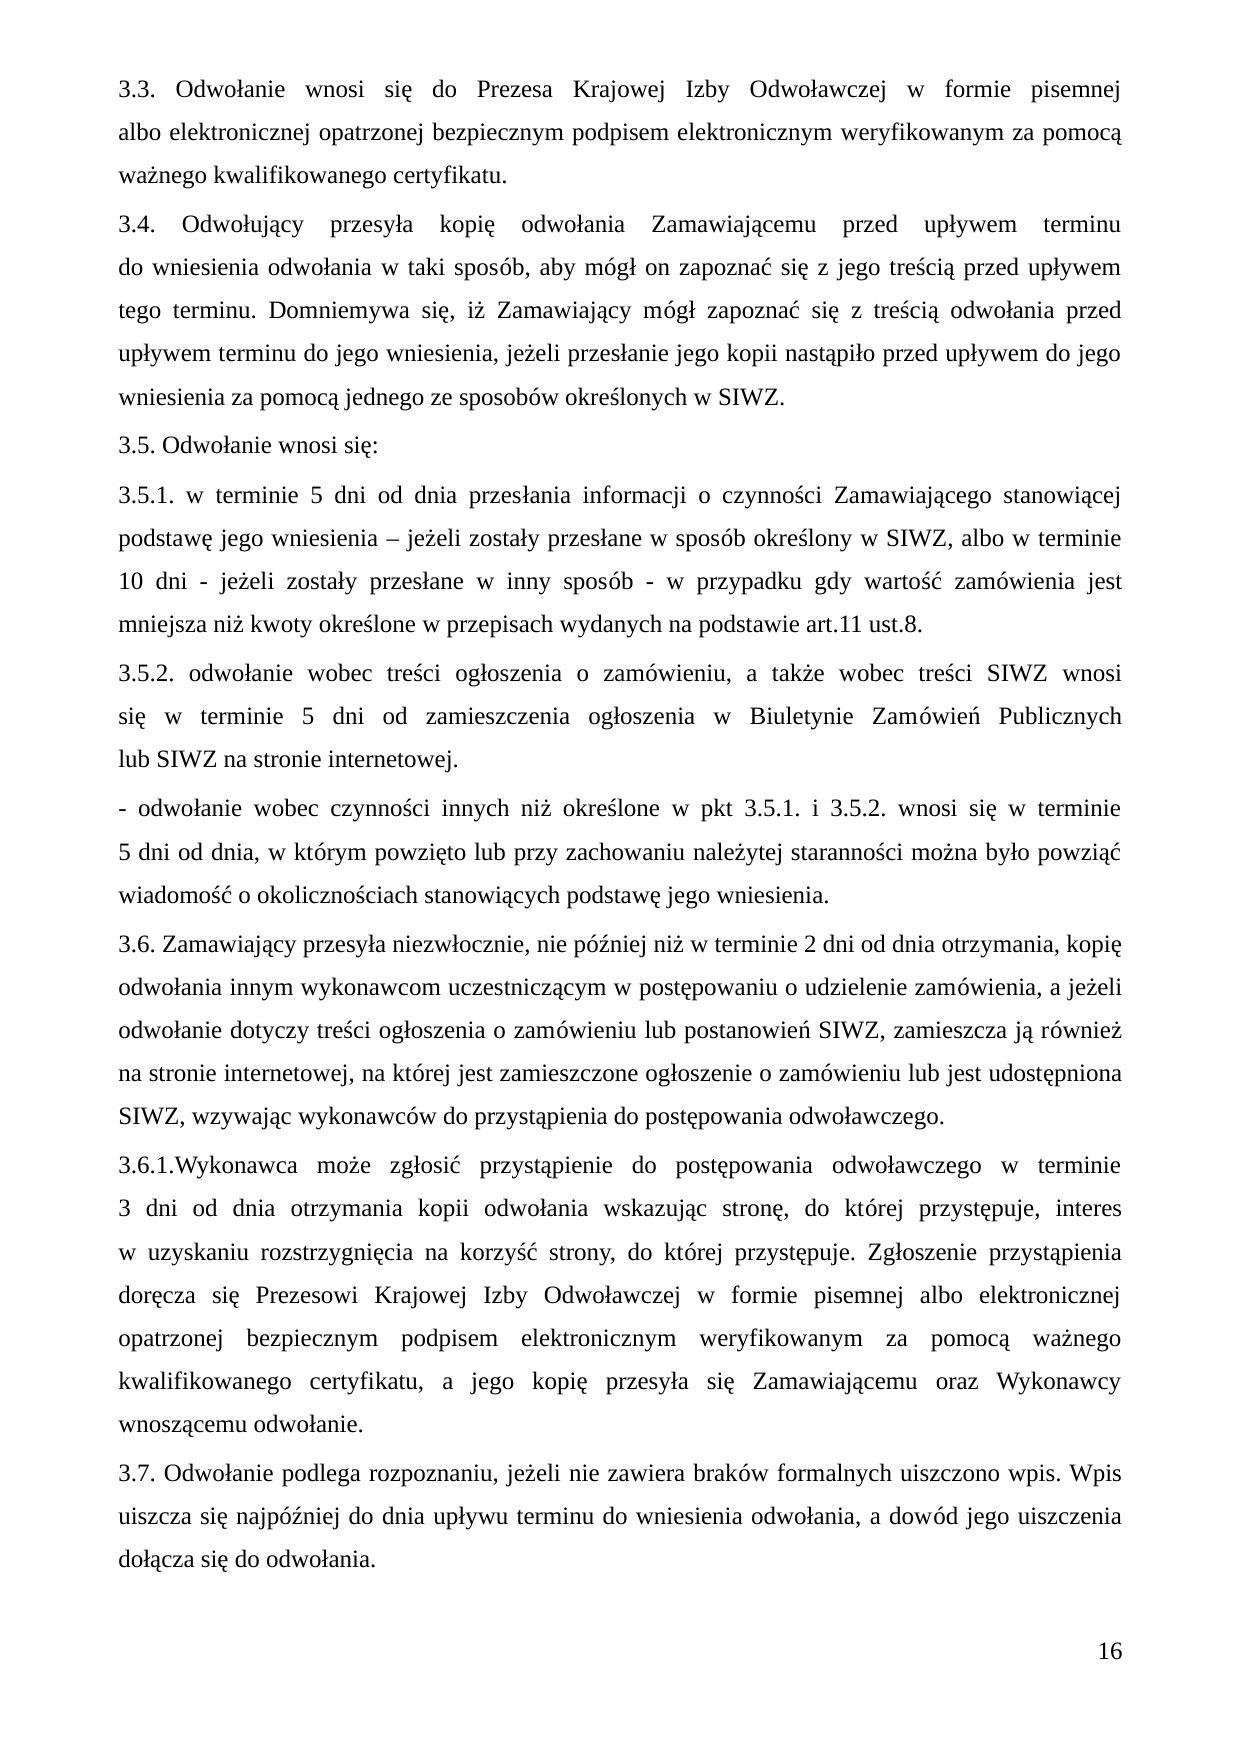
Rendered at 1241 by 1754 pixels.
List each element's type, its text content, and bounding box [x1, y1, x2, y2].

text 3.3. Odwołanie wnosi się do Prezesa Krajowej Izby Odwoławczej w formie pisemnej albo elektronicznej opatrzonej bezpiecznym podpisem elektronicznym weryfikowanym za pomocą ważnego kwalifikowanego certyfikatu. [118, 74, 1122, 189]
text 3.4. Odwołujący przesyła kopię odwołania Zamawiającemu przed upływem terminu do wniesienia odwołania w taki sposób, aby mógł on zapoznać się z jego treścią przed upływem tego terminu. Domniemywa się, iż Zamawiający mógł zapoznać się z treścią odwołania przed upływem terminu do jego wniesienia, jeżeli przesłanie jego kopii nastąpiło przed upływem do jego wniesienia za pomocą jednego ze sposobów określonych w SIWZ. [118, 209, 1122, 410]
text 3.5.1. w terminie 5 dni od dnia przesłania informacji o czynności Zamawiającego stanowiącej podstawę jego wniesienia – jeżeli zostały przesłane w sposób określony w SIWZ, albo w terminie 10 dni - jeżeli zostały przesłane w inny sposób - w przypadku gdy wartość zamówienia jest mniejsza niż kwoty określone w przepisach wydanych na podstawie art.11 ust.8. [118, 480, 1122, 638]
text - odwołanie wobec czynności innych niż określone w pkt 3.5.1. i 3.5.2. wnosi się w terminie 5 dni od dnia, w którym powzięto lub przy zachowaniu należytej staranności można było powziąć wiadomość o okolicznościach stanowiących podstawę jego wniesienia. [118, 793, 1122, 908]
text 3.6. Zamawiający przesyła niezwłocznie, nie później niż w terminie 2 dni od dnia otrzymania, kopię odwołania innym wykonawcom uczestniczącym w postępowaniu o udzielenie zamówienia, a jeżeli odwołanie dotyczy treści ogłoszenia o zamówieniu lub postanowień SIWZ, zamieszcza ją również na stronie internetowej, na której jest zamieszczone ogłoszenie o zamówieniu lub jest udostępniona SIWZ, wzywając wykonawców do przystąpienia do postępowania odwoławczego. [118, 929, 1122, 1130]
text 3.7. Odwołanie podlega rozpoznaniu, jeżeli nie zawiera braków formalnych uiszczono wpis. Wpis uiszcza się najpóźniej do dnia upływu terminu do wniesienia odwołania, a dowód jego uiszczenia dołącza się do odwołania. [118, 1458, 1122, 1573]
text 3.6.1.Wykonawca może zgłosić przystąpienie do postępowania odwoławczego w terminie 3 dni od dnia otrzymania kopii odwołania wskazując stronę, do której przystępuje, interes w uzyskaniu rozstrzygnięcia na korzyść strony, do której przystępuje. Zgłoszenie przystąpienia doręcza się Prezesowi Krajowej Izby Odwoławczej w formie pisemnej albo elektronicznej opatrzonej bezpiecznym podpisem elektronicznym weryfikowanym za pomocą ważnego kwalifikowanego certyfikatu, a jego kopię przesyła się Zamawiającemu oraz Wykonawcy wnoszącemu odwołanie. [118, 1150, 1122, 1438]
text 3.5. Odwołanie wnosi się: [118, 431, 1122, 459]
text 3.5.2. odwołanie wobec treści ogłoszenia o zamówieniu, a także wobec treści SIWZ wnosi się w terminie 5 dni od zamieszczenia ogłoszenia w Biuletynie Zamówień Publicznych lub SIWZ na stronie internetowej. [118, 658, 1122, 773]
